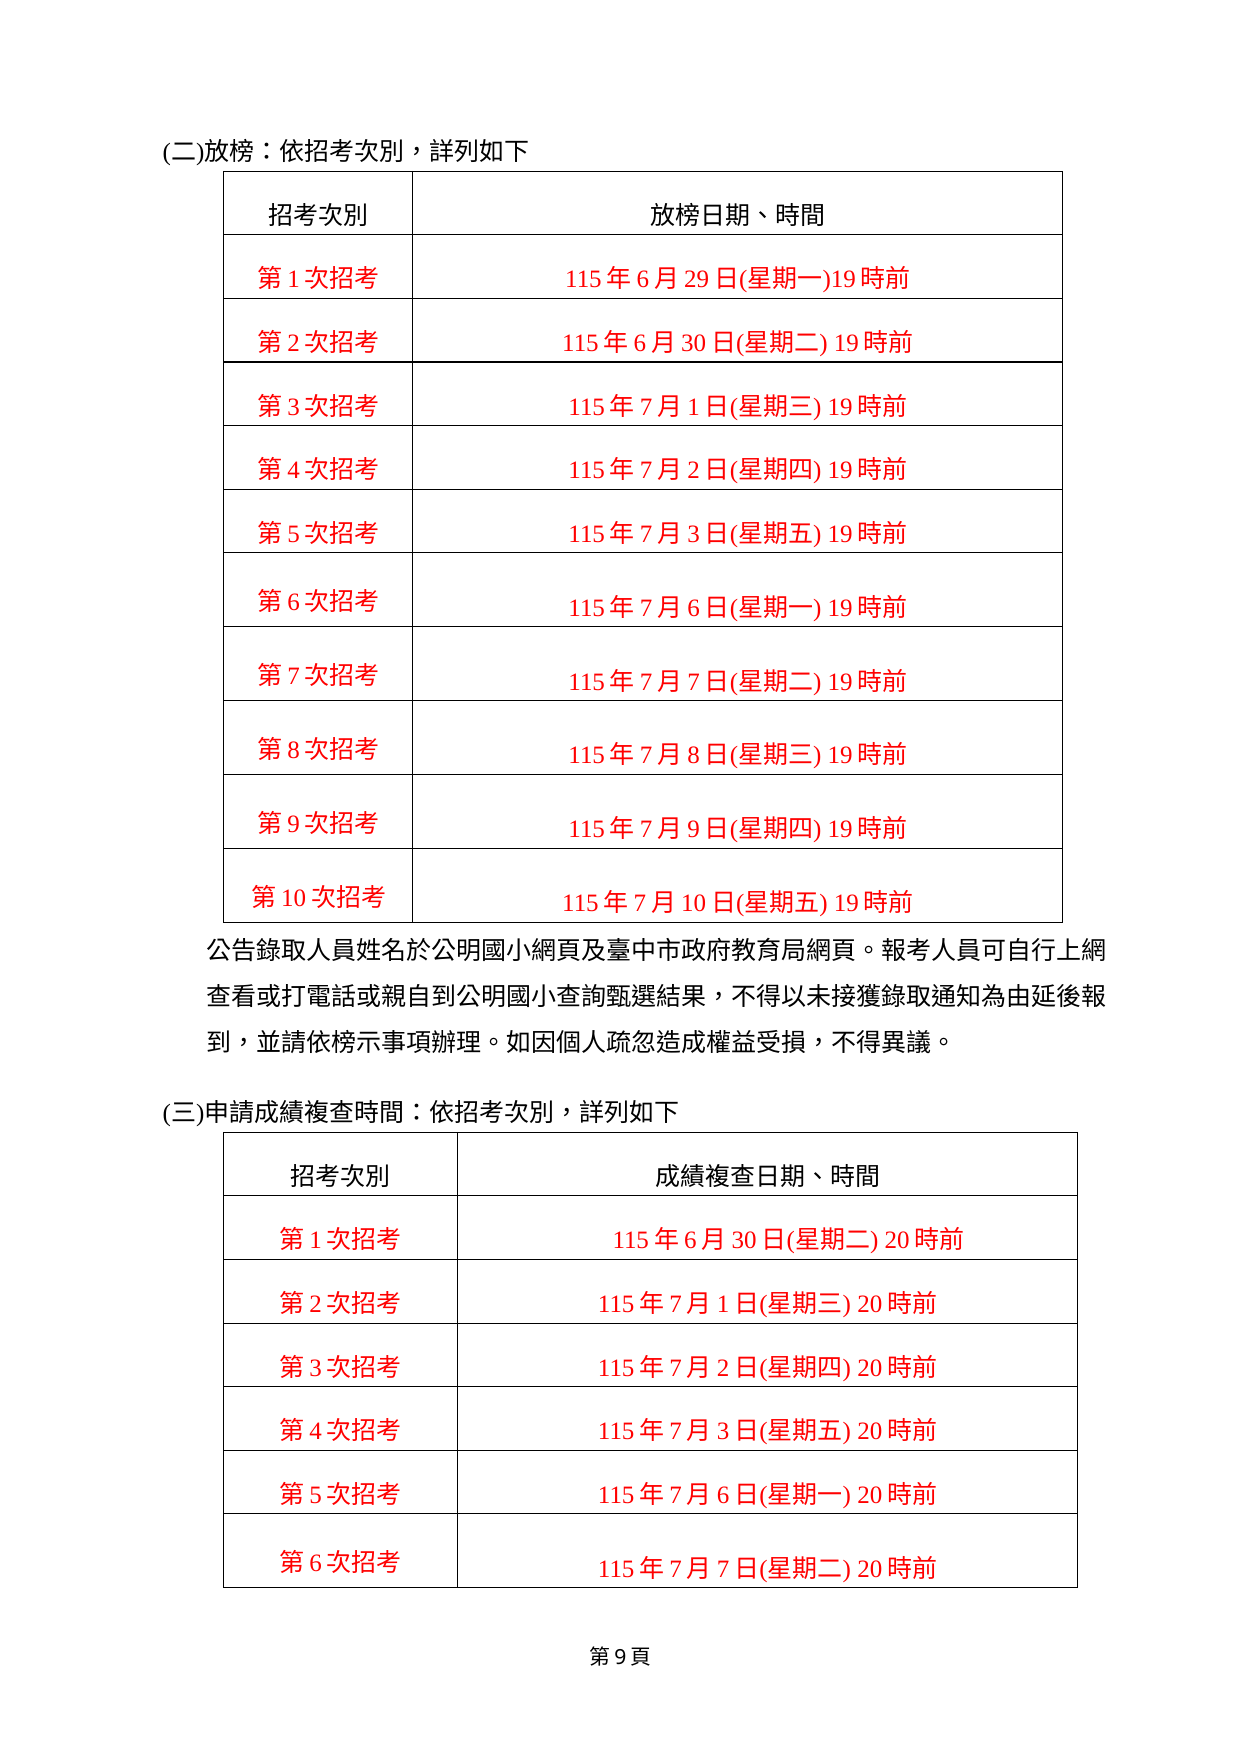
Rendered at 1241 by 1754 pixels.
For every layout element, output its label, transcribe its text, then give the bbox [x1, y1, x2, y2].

text (三)申請成績複查時間：依招考次別，詳列如下 [162, 1092, 1122, 1128]
table_header 放榜日期、時間 [413, 172, 1062, 234]
table_cell 第6次招考 [224, 1514, 457, 1587]
table_cell 115年7月3日(星期五) 20時前 [458, 1387, 1077, 1449]
table_cell 第3次招考 [224, 1324, 457, 1386]
table_cell 第1次招考 [224, 1196, 457, 1259]
table_cell 115年7月6日(星期一) 19時前 [413, 553, 1062, 626]
table_cell 115年7月3日(星期五) 19時前 [413, 490, 1062, 552]
table_cell 第2次招考 [224, 299, 412, 361]
table_cell 第1次招考 [224, 235, 412, 298]
table_cell 第4次招考 [224, 1387, 457, 1449]
table_cell 第8次招考 [224, 701, 412, 774]
table_cell 第7次招考 [224, 627, 412, 700]
table_cell 115年7月10日(星期五) 19時前 [413, 849, 1062, 922]
table_cell 115年7月1日(星期三) 20時前 [458, 1260, 1077, 1322]
table_cell 第4次招考 [224, 426, 412, 488]
text (二)放榜：依招考次別，詳列如下 [162, 131, 1122, 167]
table_cell 115年6月29日(星期一)19時前 [413, 235, 1062, 298]
table_header 招考次別 [224, 172, 412, 234]
table_cell 第5次招考 [224, 1451, 457, 1513]
table_cell 第2次招考 [224, 1260, 457, 1322]
table_cell 第9次招考 [224, 775, 412, 848]
table_cell 115年7月1日(星期三) 19時前 [413, 363, 1062, 425]
table_cell 第6次招考 [224, 553, 412, 626]
table_cell 115年6月30日(星期二) 19時前 [413, 299, 1062, 361]
table_cell 115年7月2日(星期四) 20時前 [458, 1324, 1077, 1386]
table_cell 第5次招考 [224, 490, 412, 552]
table_cell 115年7月6日(星期一) 20時前 [458, 1451, 1077, 1513]
table_cell 第3次招考 [224, 363, 412, 425]
table_cell 115年7月8日(星期三) 19時前 [413, 701, 1062, 774]
text 公告錄取人員姓名於公明國小網頁及臺中市政府教育局網頁。報考人員可自行上網查看或打電話或親自到公明國小查詢甄選結果，不得以未接獲錄取通知為由延後報到，並請依榜示事項辦理。如因個人疏忽造成權益受損，不得異議。 [207, 923, 1122, 1060]
table_cell 115年7月2日(星期四) 19時前 [413, 426, 1062, 488]
table_header 招考次別 [224, 1133, 457, 1195]
table_cell 115年7月7日(星期二) 20時前 [458, 1514, 1077, 1587]
table_cell 115年7月7日(星期二) 19時前 [413, 627, 1062, 700]
table_cell 115年7月9日(星期四) 19時前 [413, 775, 1062, 848]
table_cell 第10次招考 [224, 849, 412, 922]
table_cell 115年6月30日(星期二) 20時前 [458, 1196, 1077, 1259]
table_header 成績複查日期、時間 [458, 1133, 1077, 1195]
